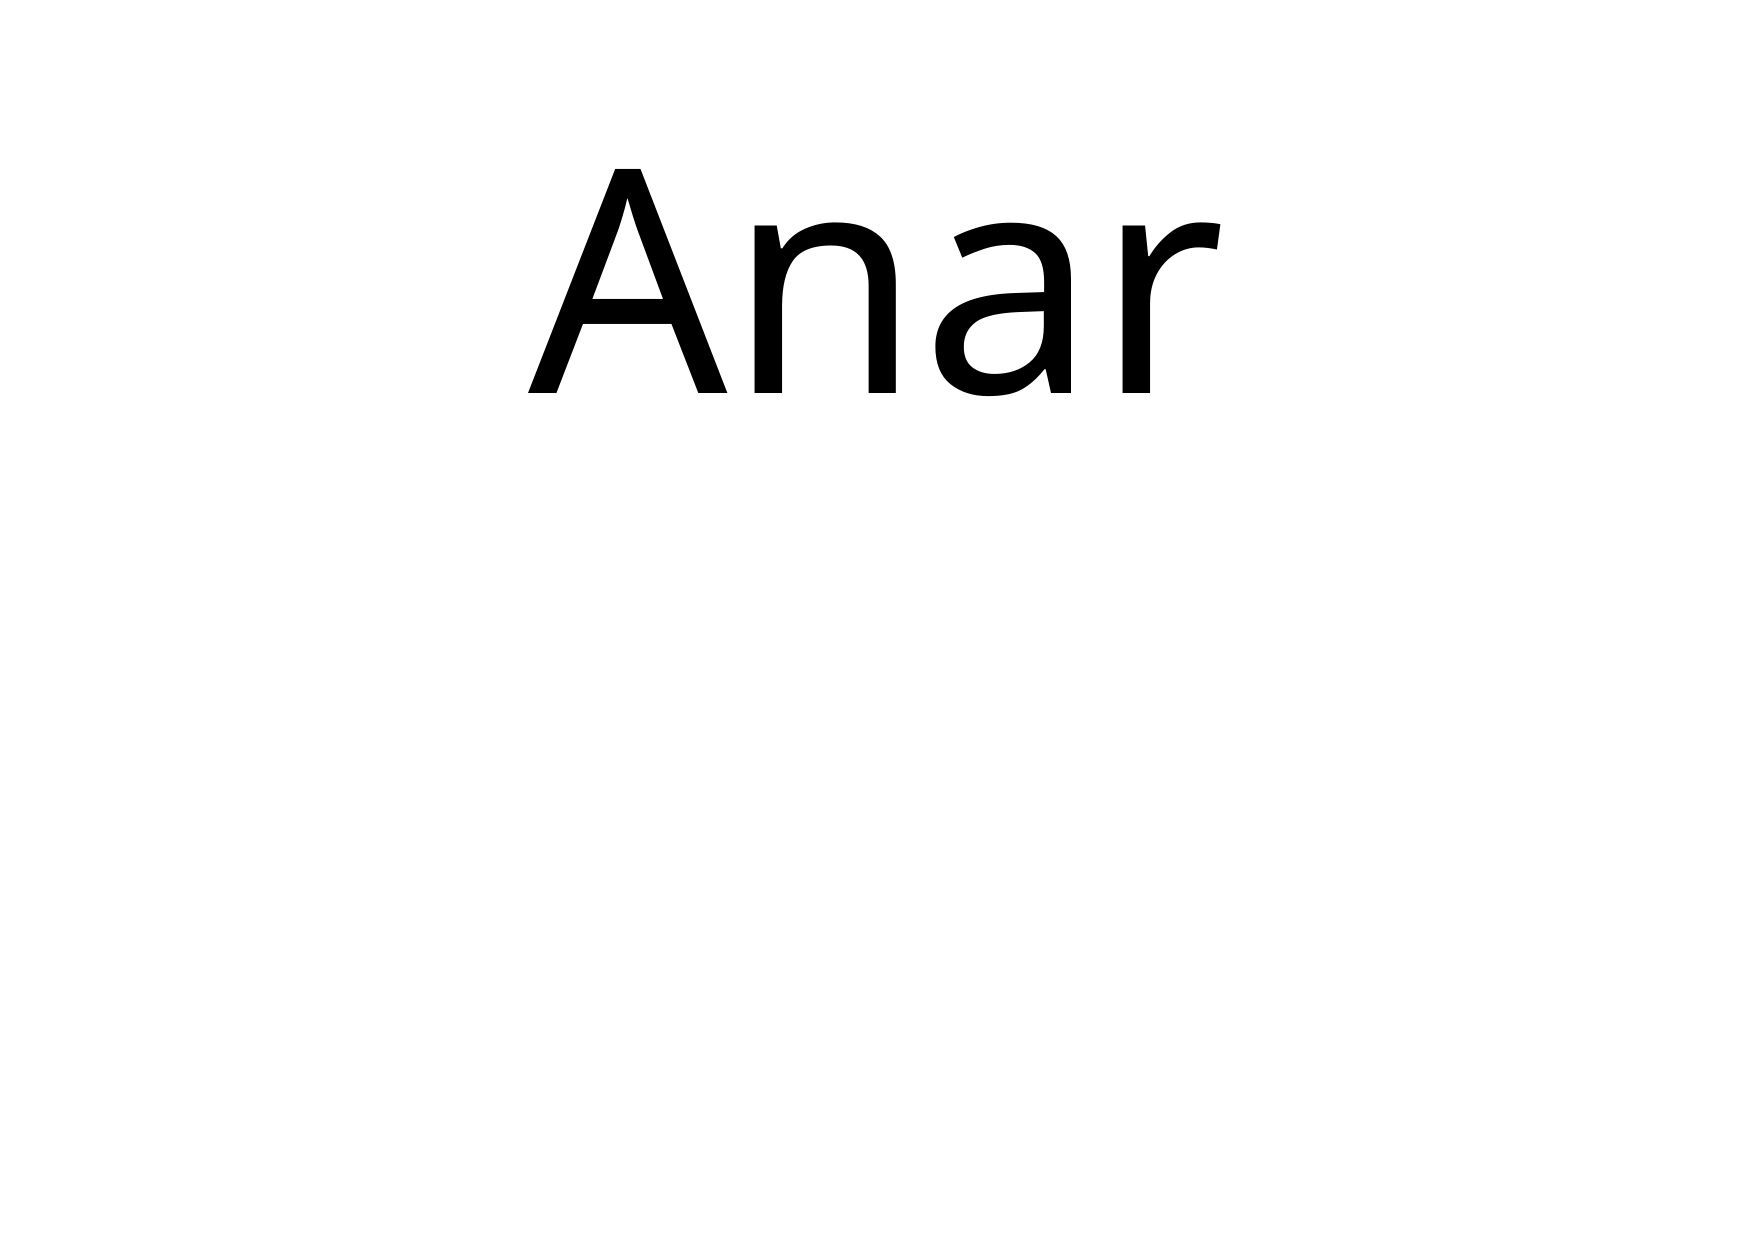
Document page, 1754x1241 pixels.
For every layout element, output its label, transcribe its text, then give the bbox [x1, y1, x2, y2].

text Anar [59, 59, 1695, 485]
